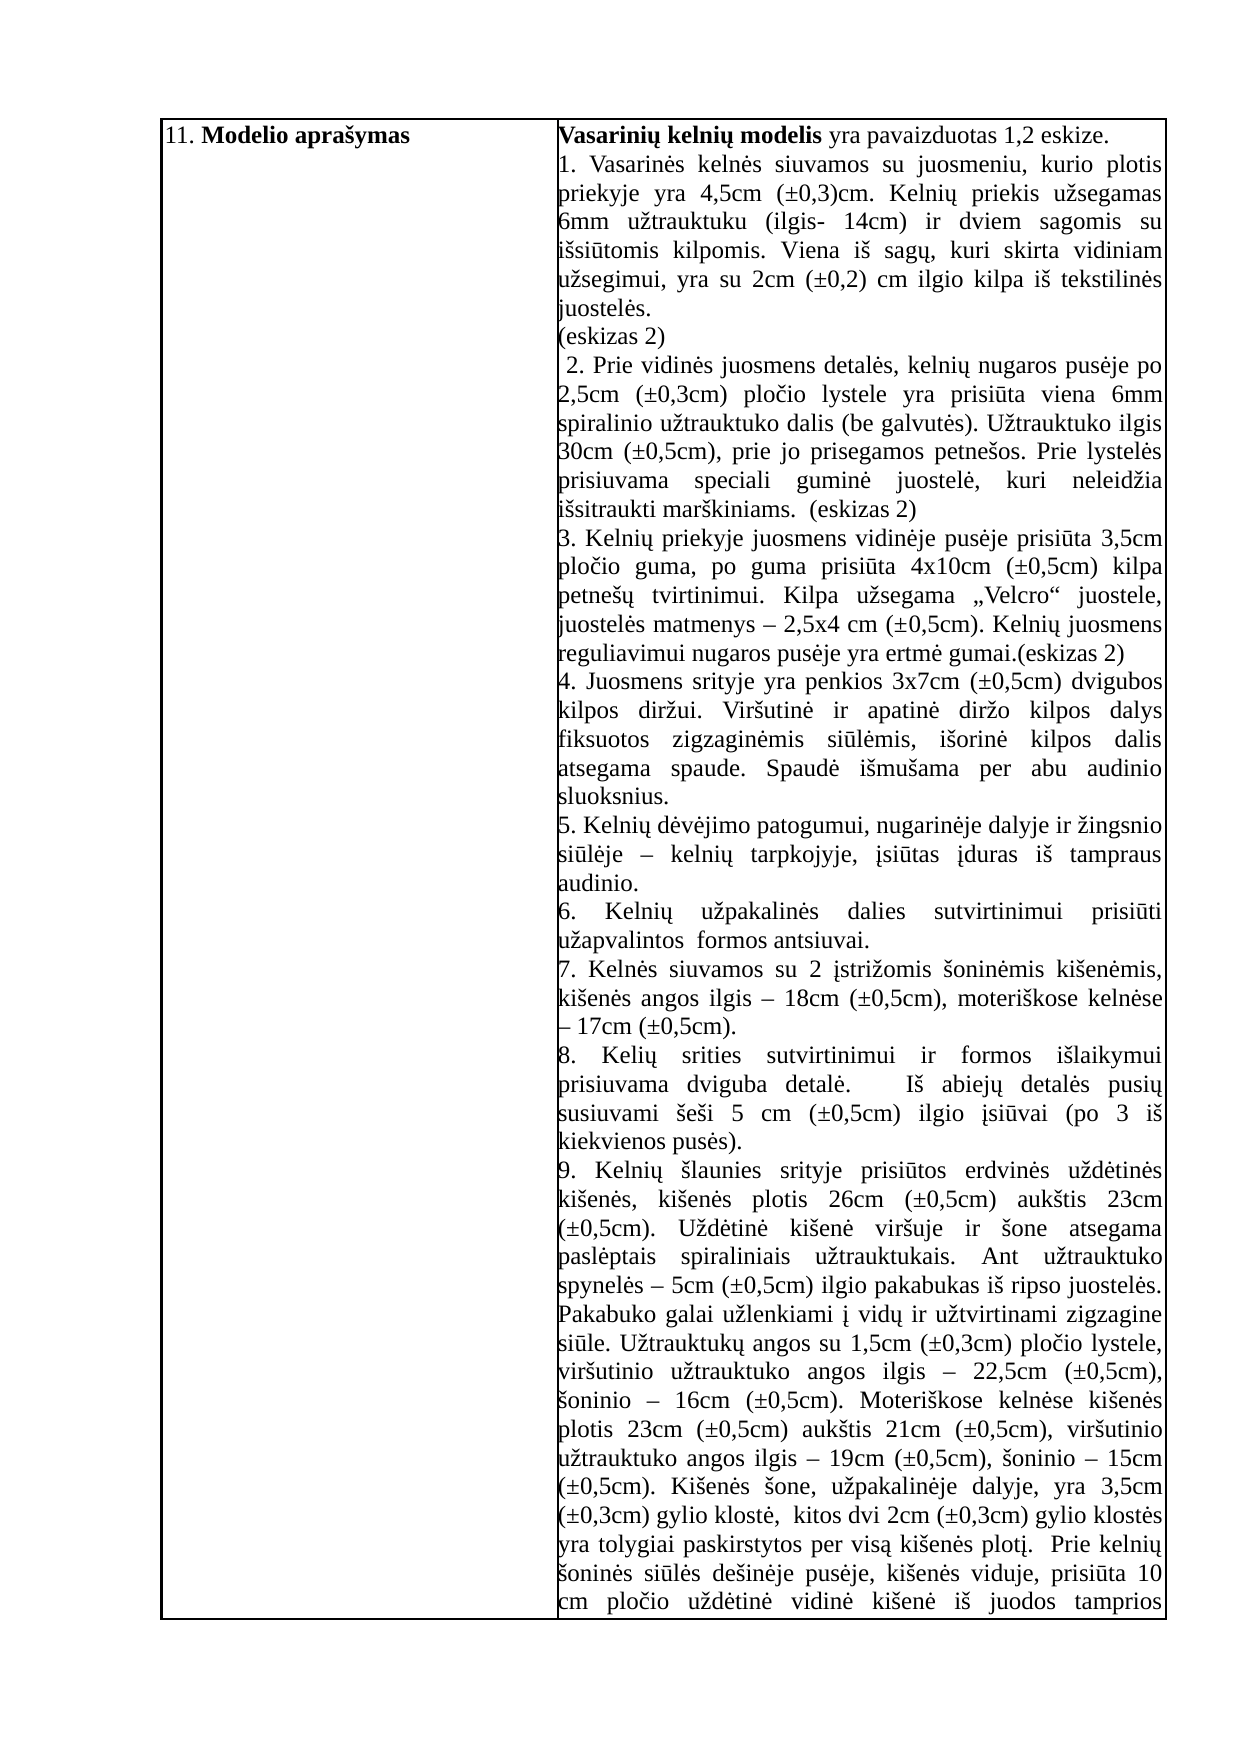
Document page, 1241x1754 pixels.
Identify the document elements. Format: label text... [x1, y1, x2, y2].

table_cell 11. Modelio aprašymas [163, 120, 557, 1618]
table_cell Vasarinių kelnių modelis yra pavaizduotas 1,2 eskize. 1. Vasarinės kelnės siuvamos su juosmeniu, kurio plotis priekyje yra 4,5cm (±0,3)cm. Kelnių priekis užsegamas 6mm užtrauktuku (ilgis- 14cm) ir dviem sagomis su išsiūtomis kilpomis. Viena iš sagų, kuri skirta vidiniam užsegimui, yra su 2cm (±0,2) cm ilgio kilpa iš tekstilinės juostelės. (eskizas 2) 2. Prie vidinės juosmens detalės, kelnių nugaros pusėje po 2,5cm (±0,3cm) pločio lystele yra prisiūta viena 6mm spiralinio užtrauktuko dalis (be galvutės). Užtrauktuko ilgis 30cm (±0,5cm), prie jo prisegamos petnešos. Prie lystelės prisiuvama speciali guminė juostelė, kuri neleidžia išsitraukti marškiniams. (eskizas 2) 3. Kelnių priekyje juosmens vidinėje pusėje prisiūta 3,5cm pločio guma, po guma prisiūta 4x10cm (±0,5cm) kilpa petnešų tvirtinimui. Kilpa užsegama „Velcro“ juostele, juostelės matmenys – 2,5x4 cm (±0,5cm). Kelnių juosmens reguliavimui nugaros pusėje yra ertmė gumai.(eskizas 2) 4. Juosmens srityje yra penkios 3x7cm (±0,5cm) dvigubos kilpos diržui. Viršutinė ir apatinė diržo kilpos dalys fiksuotos zigzaginėmis siūlėmis, išorinė kilpos dalis atsegama spaude. Spaudė išmušama per abu audinio sluoksnius. 5. Kelnių dėvėjimo patogumui, nugarinėje dalyje ir žingsnio siūlėje – kelnių tarpkojyje, įsiūtas įduras iš tampraus audinio. 6. Kelnių užpakalinės dalies sutvirtinimui prisiūti užapvalintos formos antsiuvai. 7. Kelnės siuvamos su 2 įstrižomis šoninėmis kišenėmis, kišenės angos ilgis – 18cm (±0,5cm), moteriškose kelnėse – 17cm (±0,5cm). 8. Kelių srities sutvirtinimui ir formos išlaikymui prisiuvama dviguba detalė. Iš abiejų detalės pusių susiuvami šeši 5 cm (±0,5cm) ilgio įsiūvai (po 3 iš kiekvienos pusės). 9. Kelnių šlaunies srityje prisiūtos erdvinės uždėtinės kišenės, kišenės plotis 26cm (±0,5cm) aukštis 23cm (±0,5cm). Uždėtinė kišenė viršuje ir šone atsegama paslėptais spiraliniais užtrauktukais. Ant užtrauktuko spynelės – 5cm (±0,5cm) ilgio pakabukas iš ripso juostelės. Pakabuko galai užlenkiami į vidų ir užtvirtinami zigzagine siūle. Užtrauktukų angos su 1,5cm (±0,3cm) pločio lystele, viršutinio užtrauktuko angos ilgis – 22,5cm (±0,5cm), šoninio – 16cm (±0,5cm). Moteriškose kelnėse kišenės plotis 23cm (±0,5cm) aukštis 21cm (±0,5cm), viršutinio užtrauktuko angos ilgis – 19cm (±0,5cm), šoninio – 15cm (±0,5cm). Kišenės šone, užpakalinėje dalyje, yra 3,5cm (±0,3cm) gylio klostė, kitos dvi 2cm (±0,3cm) gylio klostės yra tolygiai paskirstytos per visą kišenės plotį. Prie kelnių šoninės siūlės dešinėje pusėje, kišenės viduje, prisiūta 10 cm pločio uždėtinė vidinė kišenė iš juodos tamprios [559, 120, 1165, 1618]
